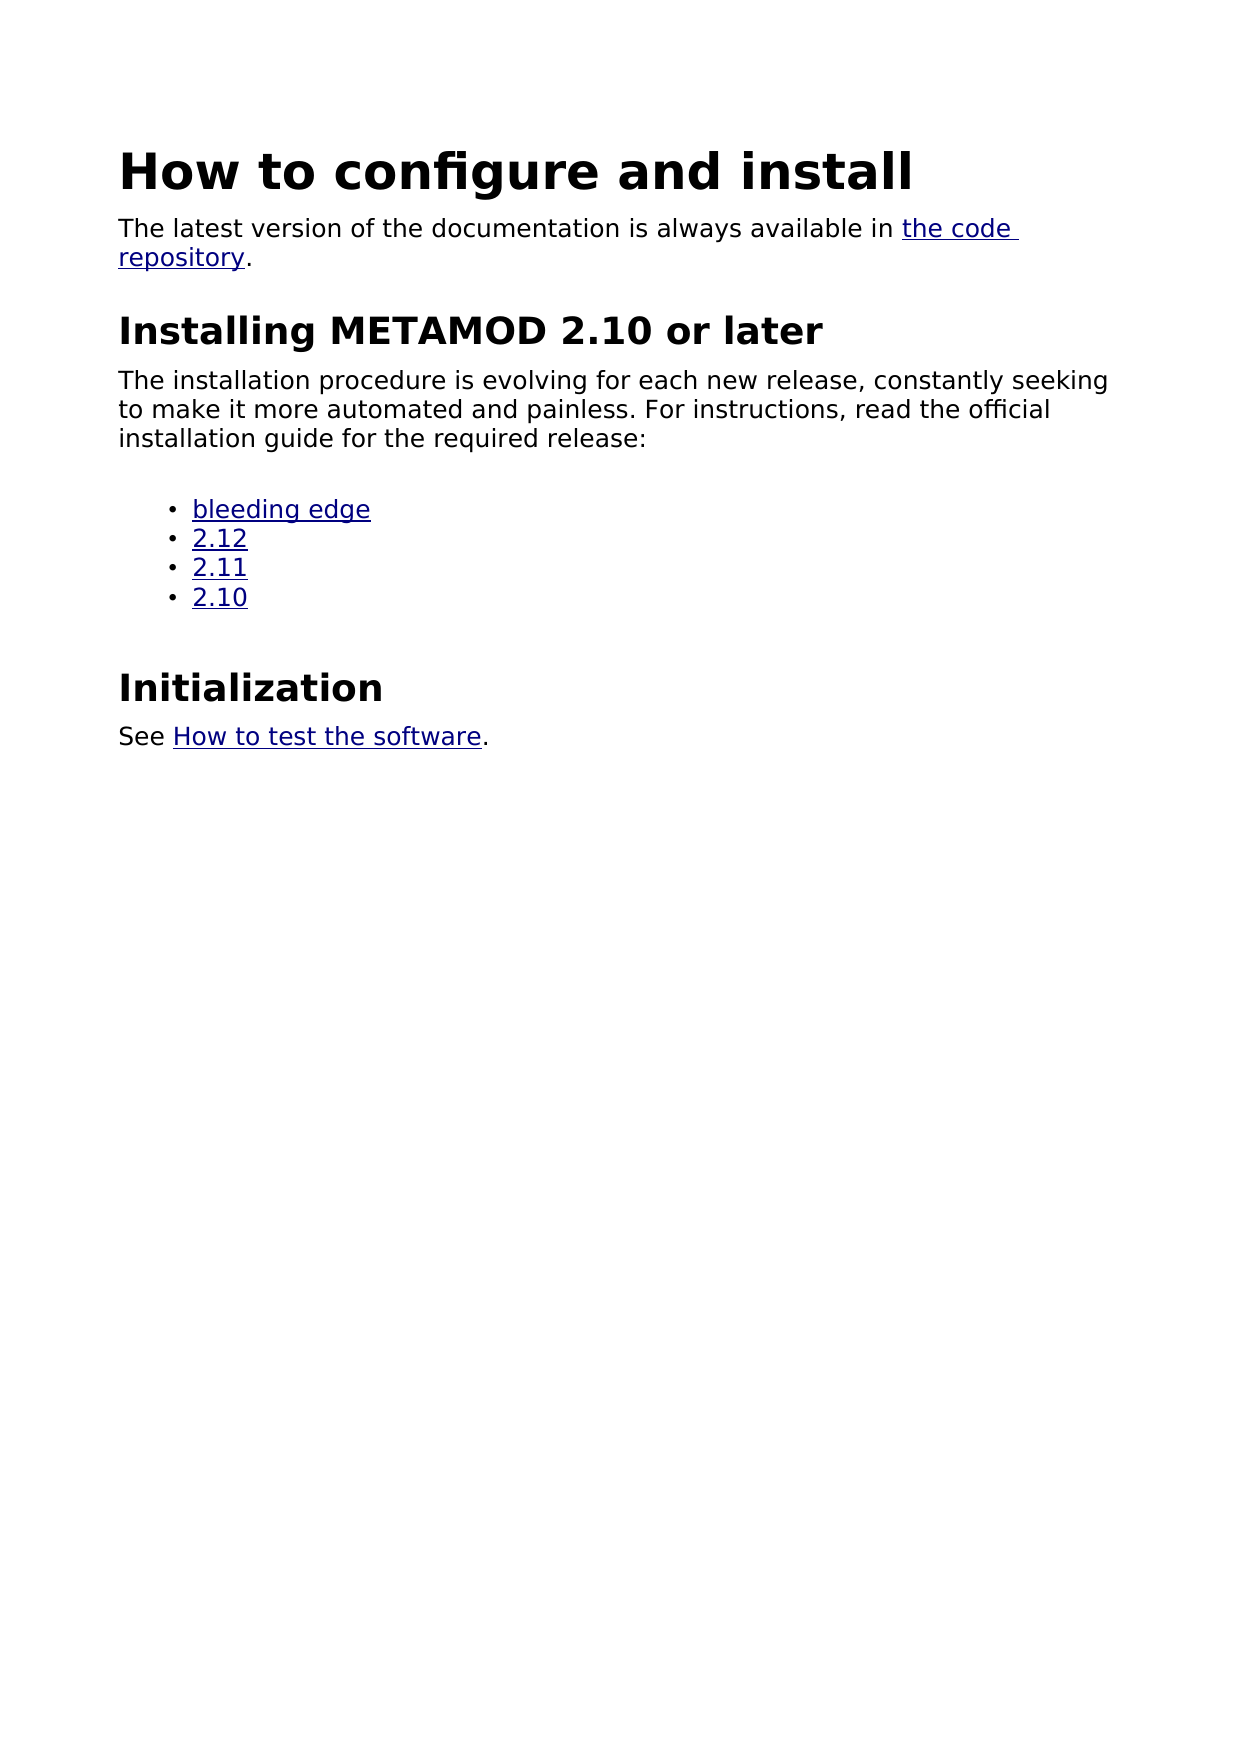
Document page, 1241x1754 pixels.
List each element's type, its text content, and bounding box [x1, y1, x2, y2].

text See How to test the software. [118, 723, 1122, 752]
list bleeding edge [177, 495, 1122, 524]
list 2.12 [177, 524, 1122, 554]
text The latest version of the documentation is always available in the code repository. [118, 214, 1122, 272]
list 2.11 [177, 554, 1122, 583]
subtitle How to configure and install [118, 143, 1122, 201]
subtitle Initialization [118, 666, 1122, 710]
list 2.10 [177, 583, 1122, 612]
subtitle Installing METAMOD 2.10 or later [118, 310, 1122, 353]
text The installation procedure is evolving for each new release, constantly seeking to make it more automated and painless. For instructions, read the official installation guide for the required release: [118, 366, 1122, 453]
